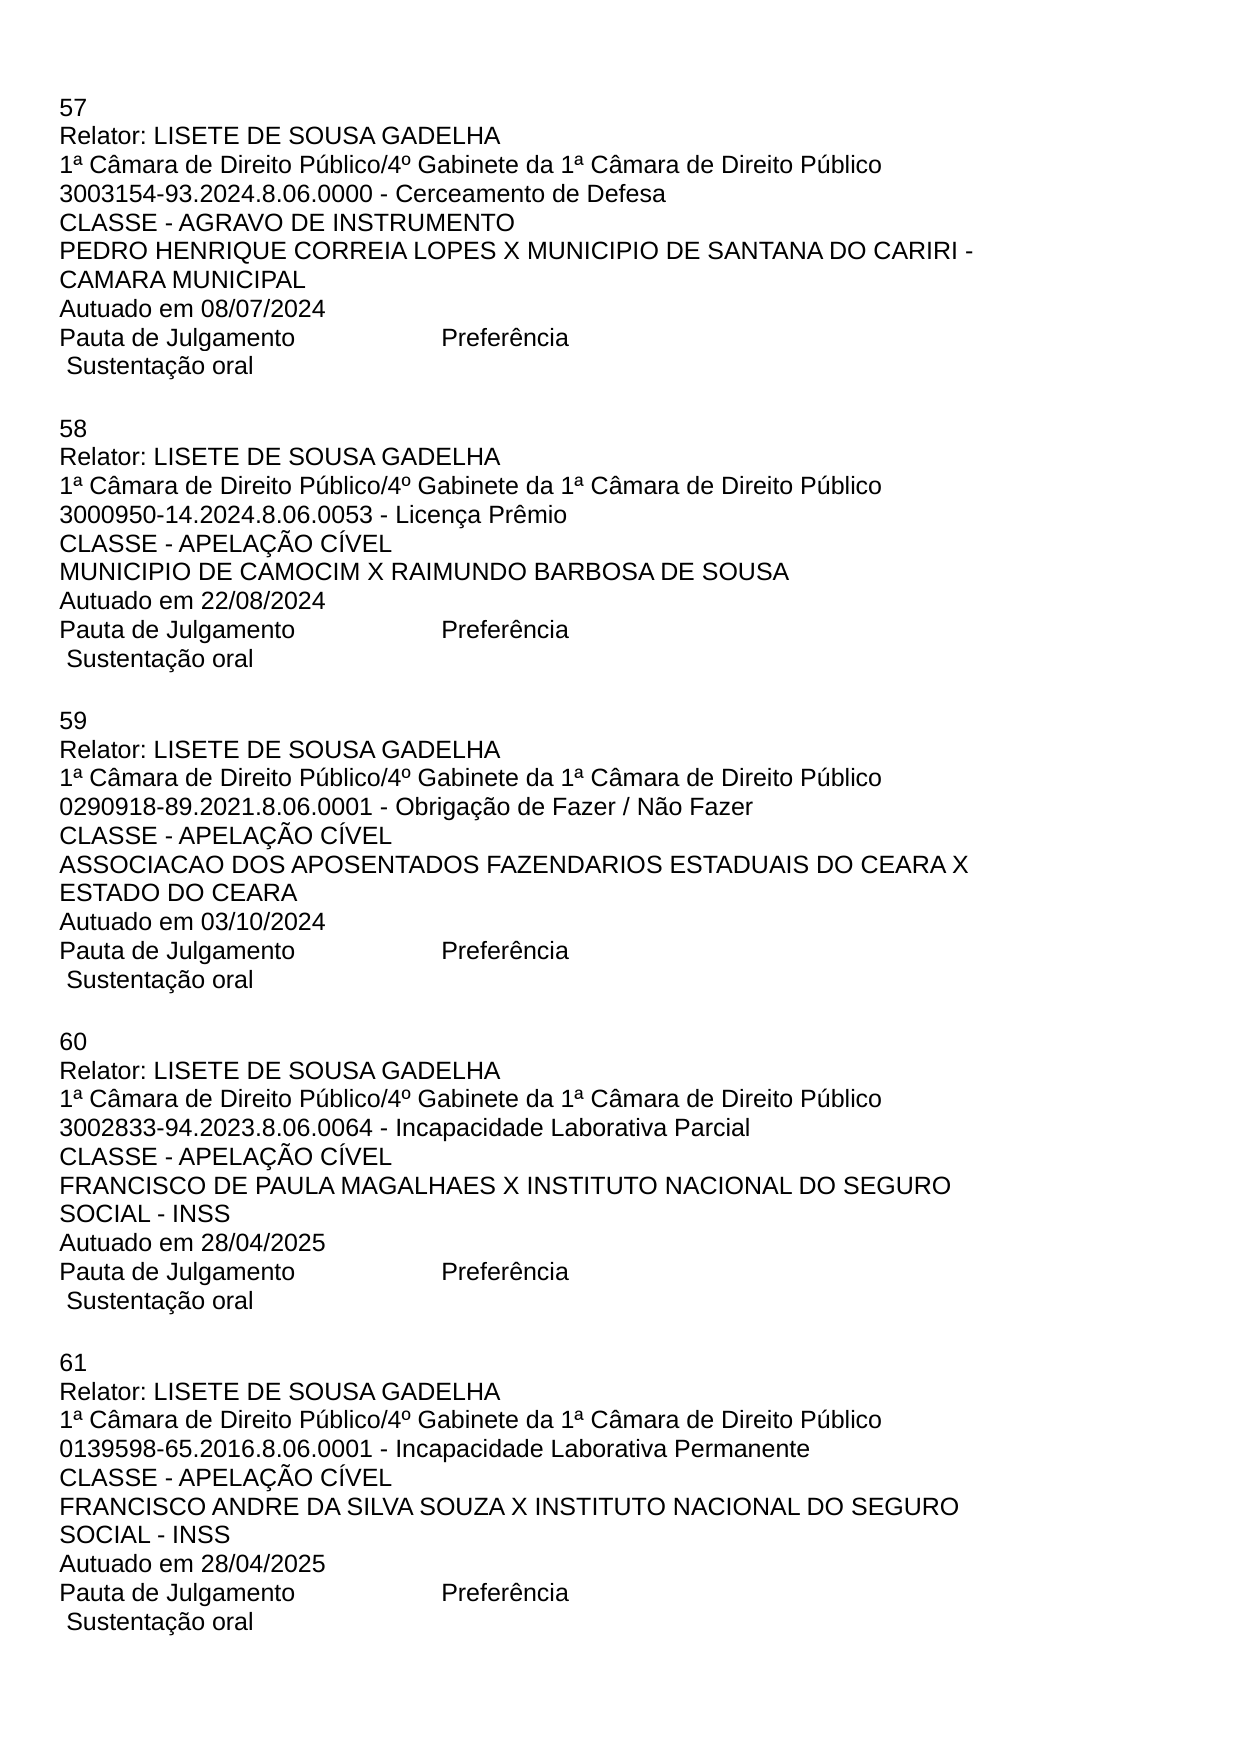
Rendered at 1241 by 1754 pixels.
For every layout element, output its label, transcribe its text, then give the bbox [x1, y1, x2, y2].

text 0290918-89.2021.8.06.0001 - Obrigação de Fazer / Não Fazer [59, 792, 989, 821]
text FRANCISCO DE PAULA MAGALHAES X INSTITUTO NACIONAL DO SEGURO SOCIAL - INSS [59, 1171, 989, 1228]
text Relator: LISETE DE SOUSA GADELHA [59, 1377, 989, 1406]
text FRANCISCO ANDRE DA SILVA SOUZA X INSTITUTO NACIONAL DO SEGURO SOCIAL - INSS [59, 1492, 989, 1549]
text 1ª Câmara de Direito Público/4º Gabinete da 1ª Câmara de Direito Público [59, 1084, 989, 1113]
text Sustentação oral [59, 351, 989, 380]
text 1ª Câmara de Direito Público/4º Gabinete da 1ª Câmara de Direito Público [59, 763, 989, 792]
text 1ª Câmara de Direito Público/4º Gabinete da 1ª Câmara de Direito Público [59, 471, 989, 500]
text 1ª Câmara de Direito Público/4º Gabinete da 1ª Câmara de Direito Público [59, 1406, 989, 1434]
text 3000950-14.2024.8.06.0053 - Licença Prêmio [59, 500, 989, 529]
text Sustentação oral [59, 1607, 989, 1636]
text 0139598-65.2016.8.06.0001 - Incapacidade Laborativa Permanente [59, 1434, 989, 1463]
text 3003154-93.2024.8.06.0000 - Cerceamento de Defesa [59, 179, 989, 208]
text Autuado em 28/04/2025 [59, 1228, 989, 1257]
text CLASSE - APELAÇÃO CÍVEL [59, 1142, 989, 1171]
text Relator: LISETE DE SOUSA GADELHA [59, 735, 989, 763]
text Relator: LISETE DE SOUSA GADELHA [59, 442, 989, 471]
text ASSOCIACAO DOS APOSENTADOS FAZENDARIOS ESTADUAIS DO CEARA X ESTADO DO CEARA [59, 850, 989, 907]
text 3002833-94.2023.8.06.0064 - Incapacidade Laborativa Parcial [59, 1113, 989, 1142]
text Sustentação oral [59, 965, 989, 993]
text CLASSE - AGRAVO DE INSTRUMENTO [59, 208, 989, 236]
text 57 [59, 93, 989, 121]
text PEDRO HENRIQUE CORREIA LOPES X MUNICIPIO DE SANTANA DO CARIRI - CAMARA MUNICIPAL [59, 236, 989, 294]
text Relator: LISETE DE SOUSA GADELHA [59, 1056, 989, 1084]
text Autuado em 03/10/2024 [59, 907, 989, 936]
text Autuado em 22/08/2024 [59, 586, 989, 615]
text 59 [59, 706, 989, 735]
text 1ª Câmara de Direito Público/4º Gabinete da 1ª Câmara de Direito Público [59, 150, 989, 179]
text CLASSE - APELAÇÃO CÍVEL [59, 1463, 989, 1492]
text 58 [59, 414, 989, 442]
text CLASSE - APELAÇÃO CÍVEL [59, 821, 989, 850]
text Pauta de Julgamento Preferência [59, 1578, 989, 1607]
text Relator: LISETE DE SOUSA GADELHA [59, 121, 989, 150]
text Pauta de Julgamento Preferência [59, 936, 989, 965]
text Pauta de Julgamento Preferência [59, 615, 989, 644]
text 61 [59, 1348, 989, 1377]
text Autuado em 28/04/2025 [59, 1549, 989, 1578]
text CLASSE - APELAÇÃO CÍVEL [59, 529, 989, 557]
text MUNICIPIO DE CAMOCIM X RAIMUNDO BARBOSA DE SOUSA [59, 557, 989, 586]
text Sustentação oral [59, 644, 989, 672]
text Pauta de Julgamento Preferência [59, 323, 989, 351]
text Sustentação oral [59, 1286, 989, 1314]
text Pauta de Julgamento Preferência [59, 1257, 989, 1286]
text Autuado em 08/07/2024 [59, 294, 989, 323]
text 60 [59, 1027, 989, 1056]
